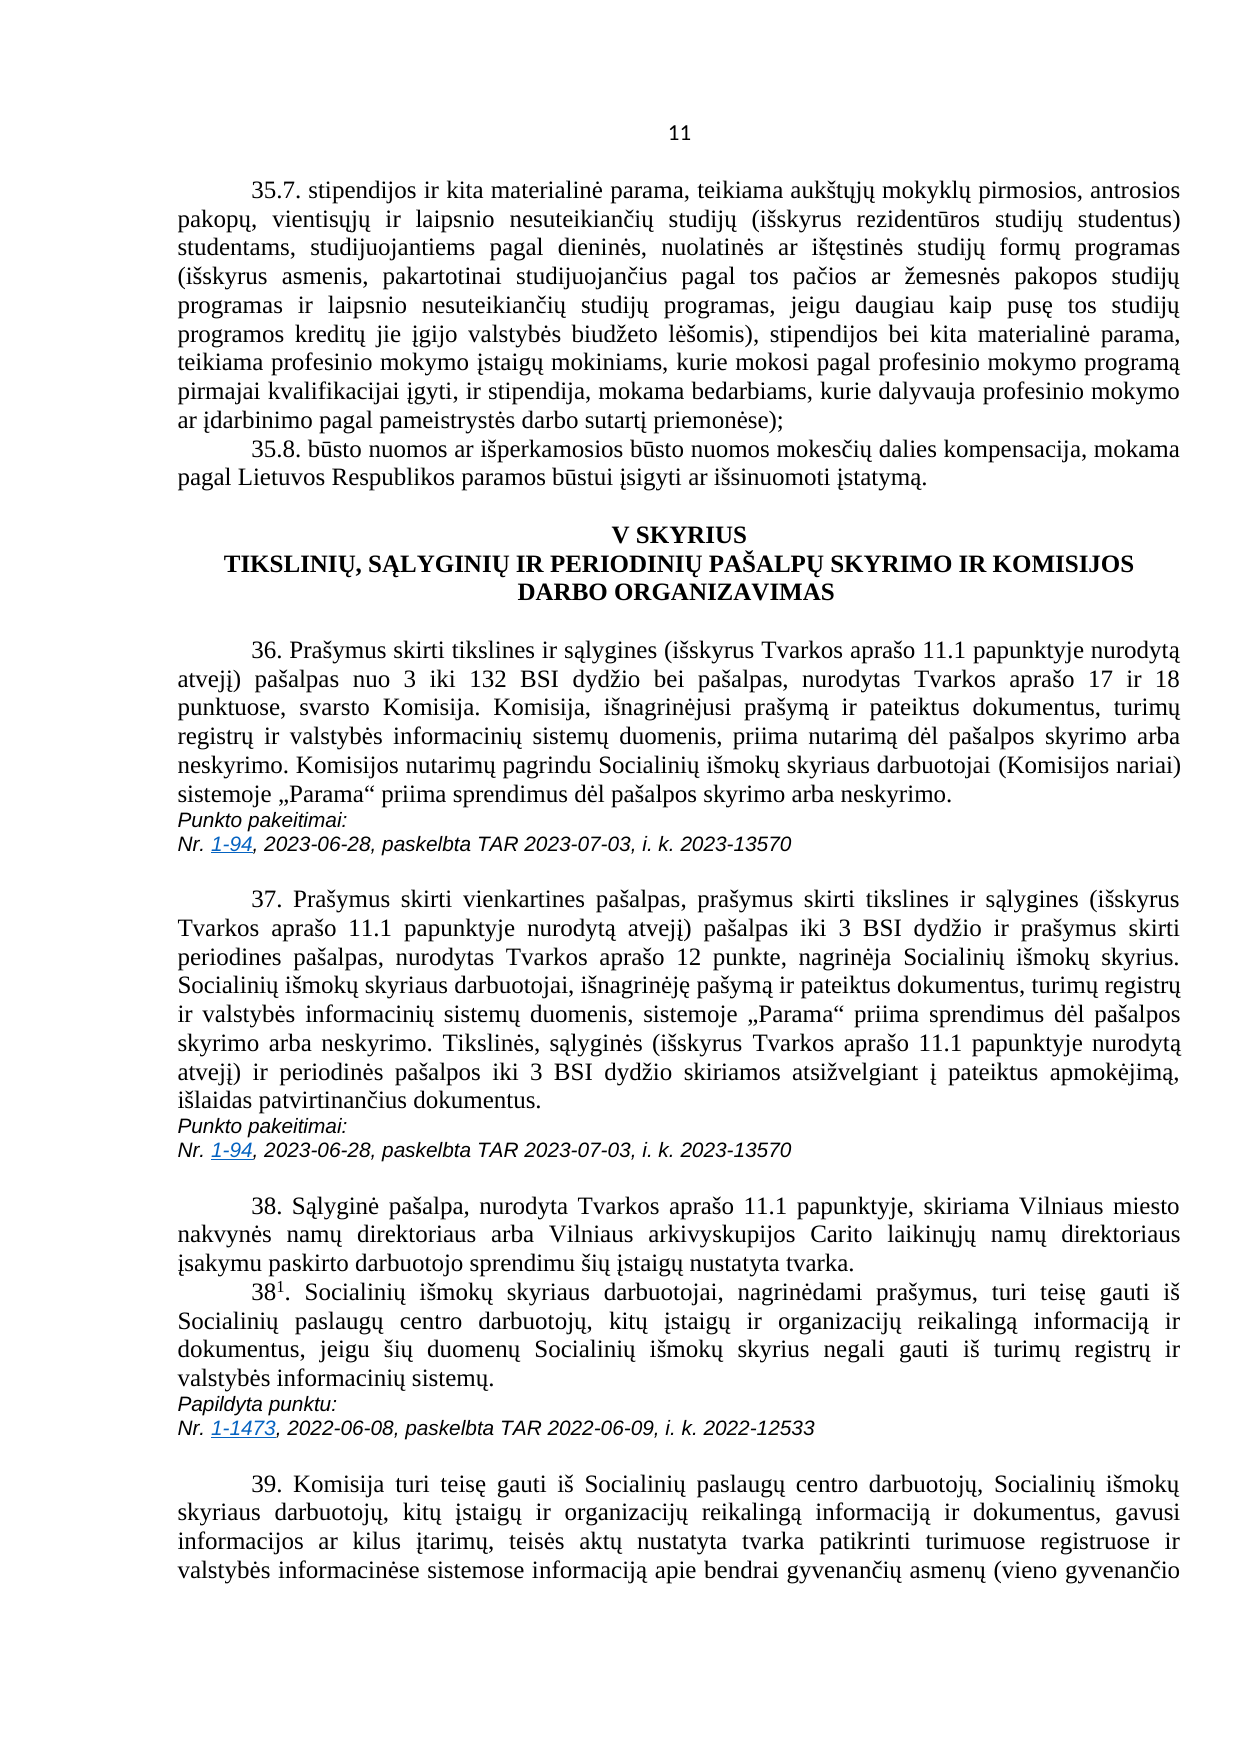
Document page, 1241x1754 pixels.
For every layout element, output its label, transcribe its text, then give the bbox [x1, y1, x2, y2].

text TIKSLINIŲ, SĄLYGINIŲ IR PERIODINIŲ PAŠALPŲ SKYRIMO IR KOMISIJOS DARBO ORGANIZAVIMAS [177, 549, 1181, 606]
text Nr. 1-94, 2023-06-28, paskelbta TAR 2023-07-03, i. k. 2023-13570 [177, 1138, 1181, 1162]
text Nr. 1-1473, 2022-06-08, paskelbta TAR 2022-06-09, i. k. 2022-12533 [177, 1416, 1181, 1440]
text Punkto pakeitimai: [177, 1114, 1181, 1138]
text 36. Prašymus skirti tikslines ir sąlygines (išskyrus Tvarkos aprašo 11.1 papunktyje nurodytą atvejį) pašalpas nuo 3 iki 132 BSI dydžio bei pašalpas, nurodytas Tvarkos aprašo 17 ir 18 punktuose, svarsto Komisija. Komisija, išnagrinėjusi prašymą ir pateiktus dokumentus, turimų registrų ir valstybės informacinių sistemų duomenis, priima nutarimą dėl pašalpos skyrimo arba neskyrimo. Komisijos nutarimų pagrindu Socialinių išmokų skyriaus darbuotojai (Komisijos nariai) sistemoje „Parama“ priima sprendimus dėl pašalpos skyrimo arba neskyrimo. [177, 635, 1181, 807]
text V SKYRIUS [177, 520, 1181, 549]
text Punkto pakeitimai: [177, 807, 1181, 831]
text 37. Prašymus skirti vienkartines pašalpas, prašymus skirti tikslines ir sąlygines (išskyrus Tvarkos aprašo 11.1 papunktyje nurodytą atvejį) pašalpas iki 3 BSI dydžio ir prašymus skirti periodines pašalpas, nurodytas Tvarkos aprašo 12 punkte, nagrinėja Socialinių išmokų skyrius. Socialinių išmokų skyriaus darbuotojai, išnagrinėję pašymą ir pateiktus dokumentus, turimų registrų ir valstybės informacinių sistemų duomenis, sistemoje „Parama“ priima sprendimus dėl pašalpos skyrimo arba neskyrimo. Tikslinės, sąlyginės (išskyrus Tvarkos aprašo 11.1 papunktyje nurodytą atvejį) ir periodinės pašalpos iki 3 BSI dydžio skiriamos atsižvelgiant į pateiktus apmokėjimą, išlaidas patvirtinančius dokumentus. [177, 884, 1181, 1114]
text Papildyta punktu: [177, 1392, 1181, 1416]
text 35.8. būsto nuomos ar išperkamosios būsto nuomos mokesčių dalies kompensacija, mokama pagal Lietuvos Respublikos paramos būstui įsigyti ar išsinuomoti įstatymą. [177, 434, 1181, 491]
text 35.7. stipendijos ir kita materialinė parama, teikiama aukštųjų mokyklų pirmosios, antrosios pakopų, vientisųjų ir laipsnio nesuteikiančių studijų (išskyrus rezidentūros studijų studentus) studentams, studijuojantiems pagal dieninės, nuolatinės ar ištęstinės studijų formų programas (išskyrus asmenis, pakartotinai studijuojančius pagal tos pačios ar žemesnės pakopos studijų programas ir laipsnio nesuteikiančių studijų programas, jeigu daugiau kaip pusę tos studijų programos kreditų jie įgijo valstybės biudžeto lėšomis), stipendijos bei kita materialinė parama, teikiama profesinio mokymo įstaigų mokiniams, kurie mokosi pagal profesinio mokymo programą pirmajai kvalifikacijai įgyti, ir stipendija, mokama bedarbiams, kurie dalyvauja profesinio mokymo ar įdarbinimo pagal pameistrystės darbo sutartį priemonėse); [177, 175, 1181, 434]
text 39. Komisija turi teisę gauti iš Socialinių paslaugų centro darbuotojų, Socialinių išmokų skyriaus darbuotojų, kitų įstaigų ir organizacijų reikalingą informaciją ir dokumentus, gavusi informacijos ar kilus įtarimų, teisės aktų nustatyta tvarka patikrinti turimuose registruose ir valstybės informacinėse sistemose informaciją apie bendrai gyvenančių asmenų (vieno gyvenančio [177, 1469, 1181, 1584]
text 38. Sąlyginė pašalpa, nurodyta Tvarkos aprašo 11.1 papunktyje, skiriama Vilniaus miesto nakvynės namų direktoriaus arba Vilniaus arkivyskupijos Carito laikinųjų namų direktoriaus įsakymu paskirto darbuotojo sprendimu šių įstaigų nustatyta tvarka. [177, 1191, 1181, 1277]
text 381. Socialinių išmokų skyriaus darbuotojai, nagrinėdami prašymus, turi teisę gauti iš Socialinių paslaugų centro darbuotojų, kitų įstaigų ir organizacijų reikalingą informaciją ir dokumentus, jeigu šių duomenų Socialinių išmokų skyrius negali gauti iš turimų registrų ir valstybės informacinių sistemų. [177, 1277, 1181, 1392]
text Nr. 1-94, 2023-06-28, paskelbta TAR 2023-07-03, i. k. 2023-13570 [177, 831, 1181, 855]
